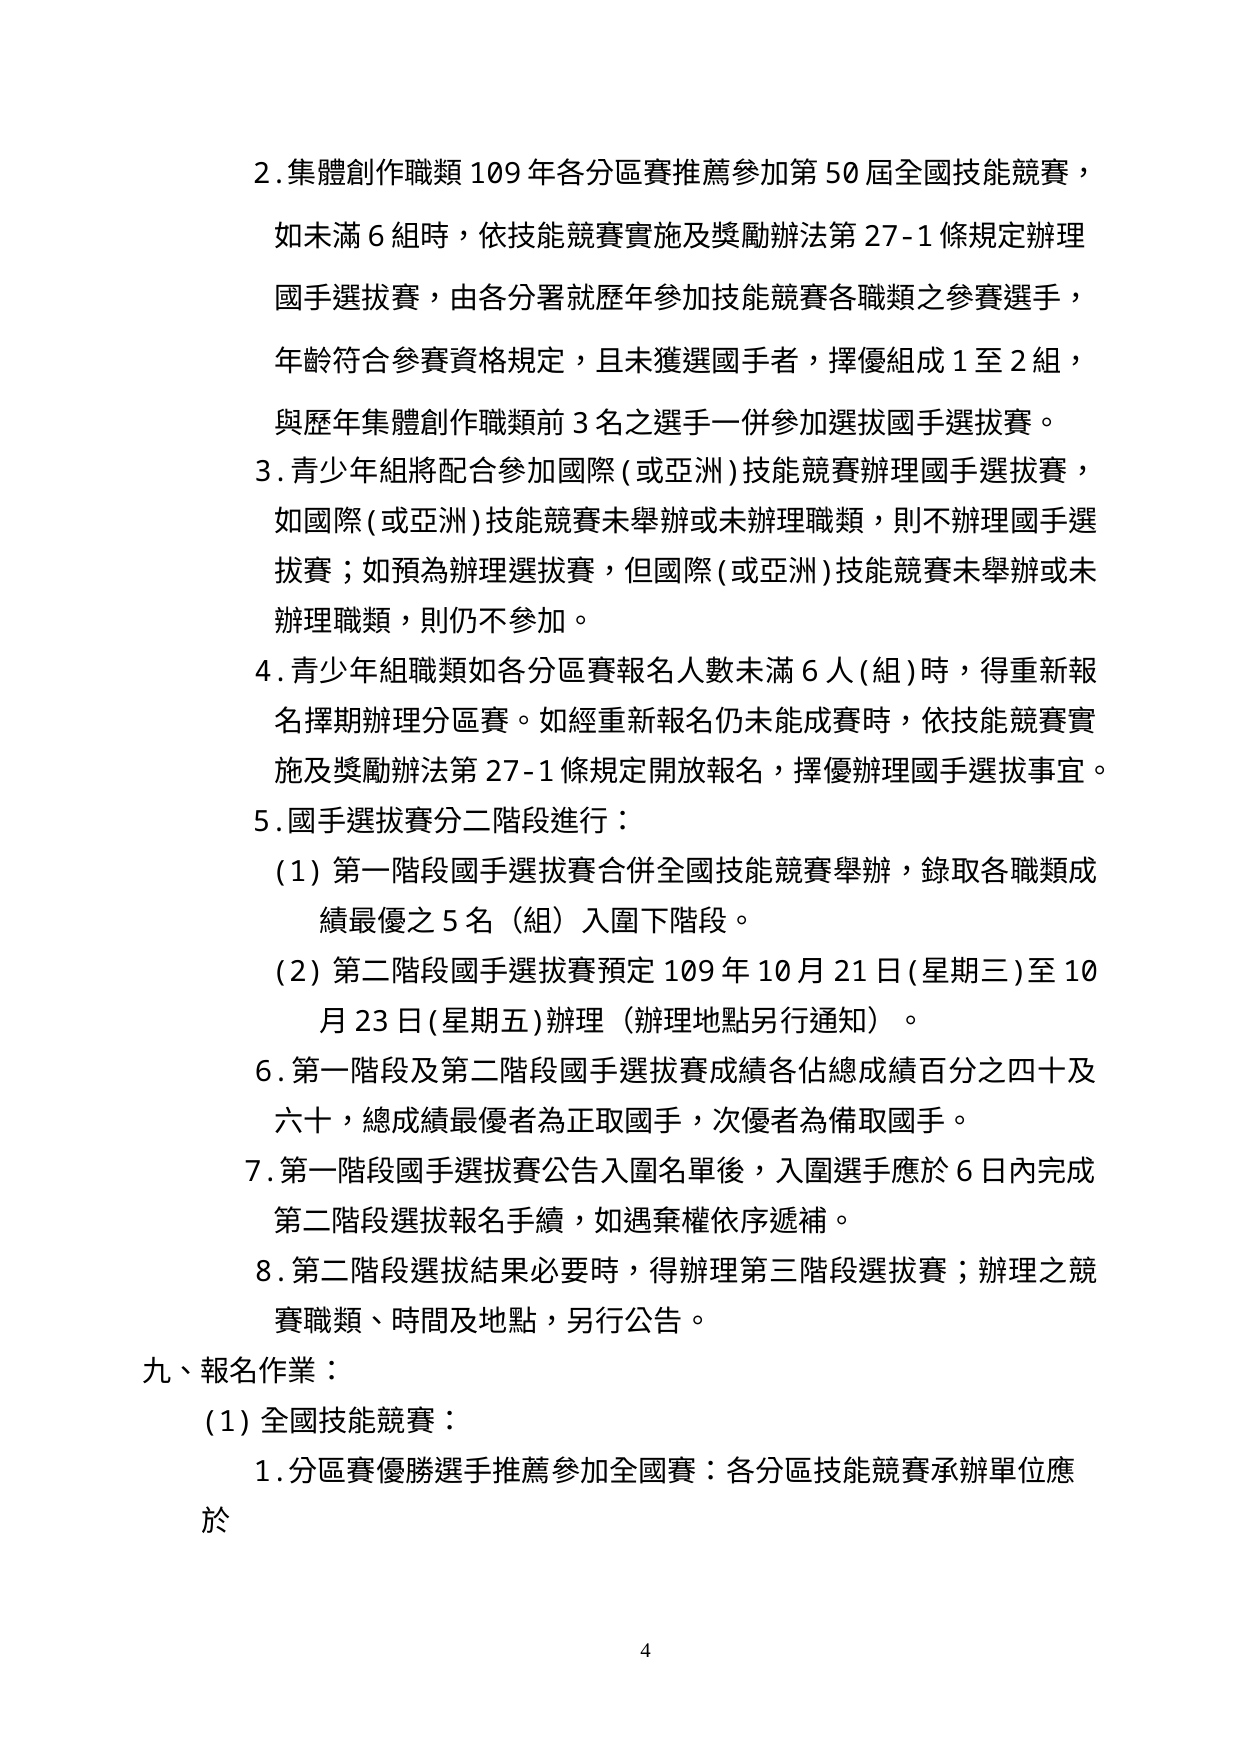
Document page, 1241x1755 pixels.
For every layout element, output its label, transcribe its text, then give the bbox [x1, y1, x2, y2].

text 4.青少年組職類如各分區賽報名人數未滿6人(組)時，得重新報名擇期辦理分區賽。如經重新報名仍未能成賽時，依技能競賽實施及獎勵辦法第27-1條規定開放報名，擇優辦理國手選拔事宜。 [200, 642, 1098, 792]
text (1) 第一階段國手選拔賽合併全國技能競賽舉辦，錄取各職類成績最優之5名（組）入圍下階段。 [200, 842, 1098, 942]
text 3.青少年組將配合參加國際(或亞洲)技能競賽辦理國手選拔賽，如國際(或亞洲)技能競賽未舉辦或未辦理職類，則不辦理國手選拔賽；如預為辦理選拔賽，但國際(或亞洲)技能競賽未舉辦或未辦理職類，則仍不參加。 [200, 442, 1098, 642]
text 8.第二階段選拔結果必要時，得辦理第三階段選拔賽；辦理之競賽職類、時間及地點，另行公告。 [200, 1242, 1098, 1342]
text 2.集體創作職類109年各分區賽推薦參加第50屆全國技能競賽，如未滿6組時，依技能競賽實施及獎勵辦法第27-1條規定辦理國手選拔賽，由各分署就歷年參加技能競賽各職類之參賽選手，年齡符合參賽資格規定，且未獲選國手者，擇優組成1至2組，與歷年集體創作職類前3名之選手一併參加選拔國手選拔賽。 [200, 129, 1098, 442]
text 九、報名作業： [142, 1342, 1098, 1392]
list 全國技能競賽： [201, 1392, 1098, 1442]
text (2) 第二階段國手選拔賽預定109年10月21日(星期三)至10月23日(星期五)辦理（辦理地點另行通知）。 [200, 942, 1098, 1042]
text 6.第一階段及第二階段國手選拔賽成績各佔總成績百分之四十及六十，總成績最優者為正取國手，次優者為備取國手。 [200, 1042, 1098, 1142]
text 第二階段選拔報名手續，如遇棄權依序遞補。 [156, 1192, 1098, 1242]
text 7.第一階段國手選拔賽公告入圍名單後，入圍選手應於6日內完成 [156, 1142, 1098, 1192]
text 5.國手選拔賽分二階段進行： [200, 792, 1098, 842]
text 1.分區賽優勝選手推薦參加全國賽：各分區技能競賽承辦單位應於 [201, 1442, 1098, 1542]
